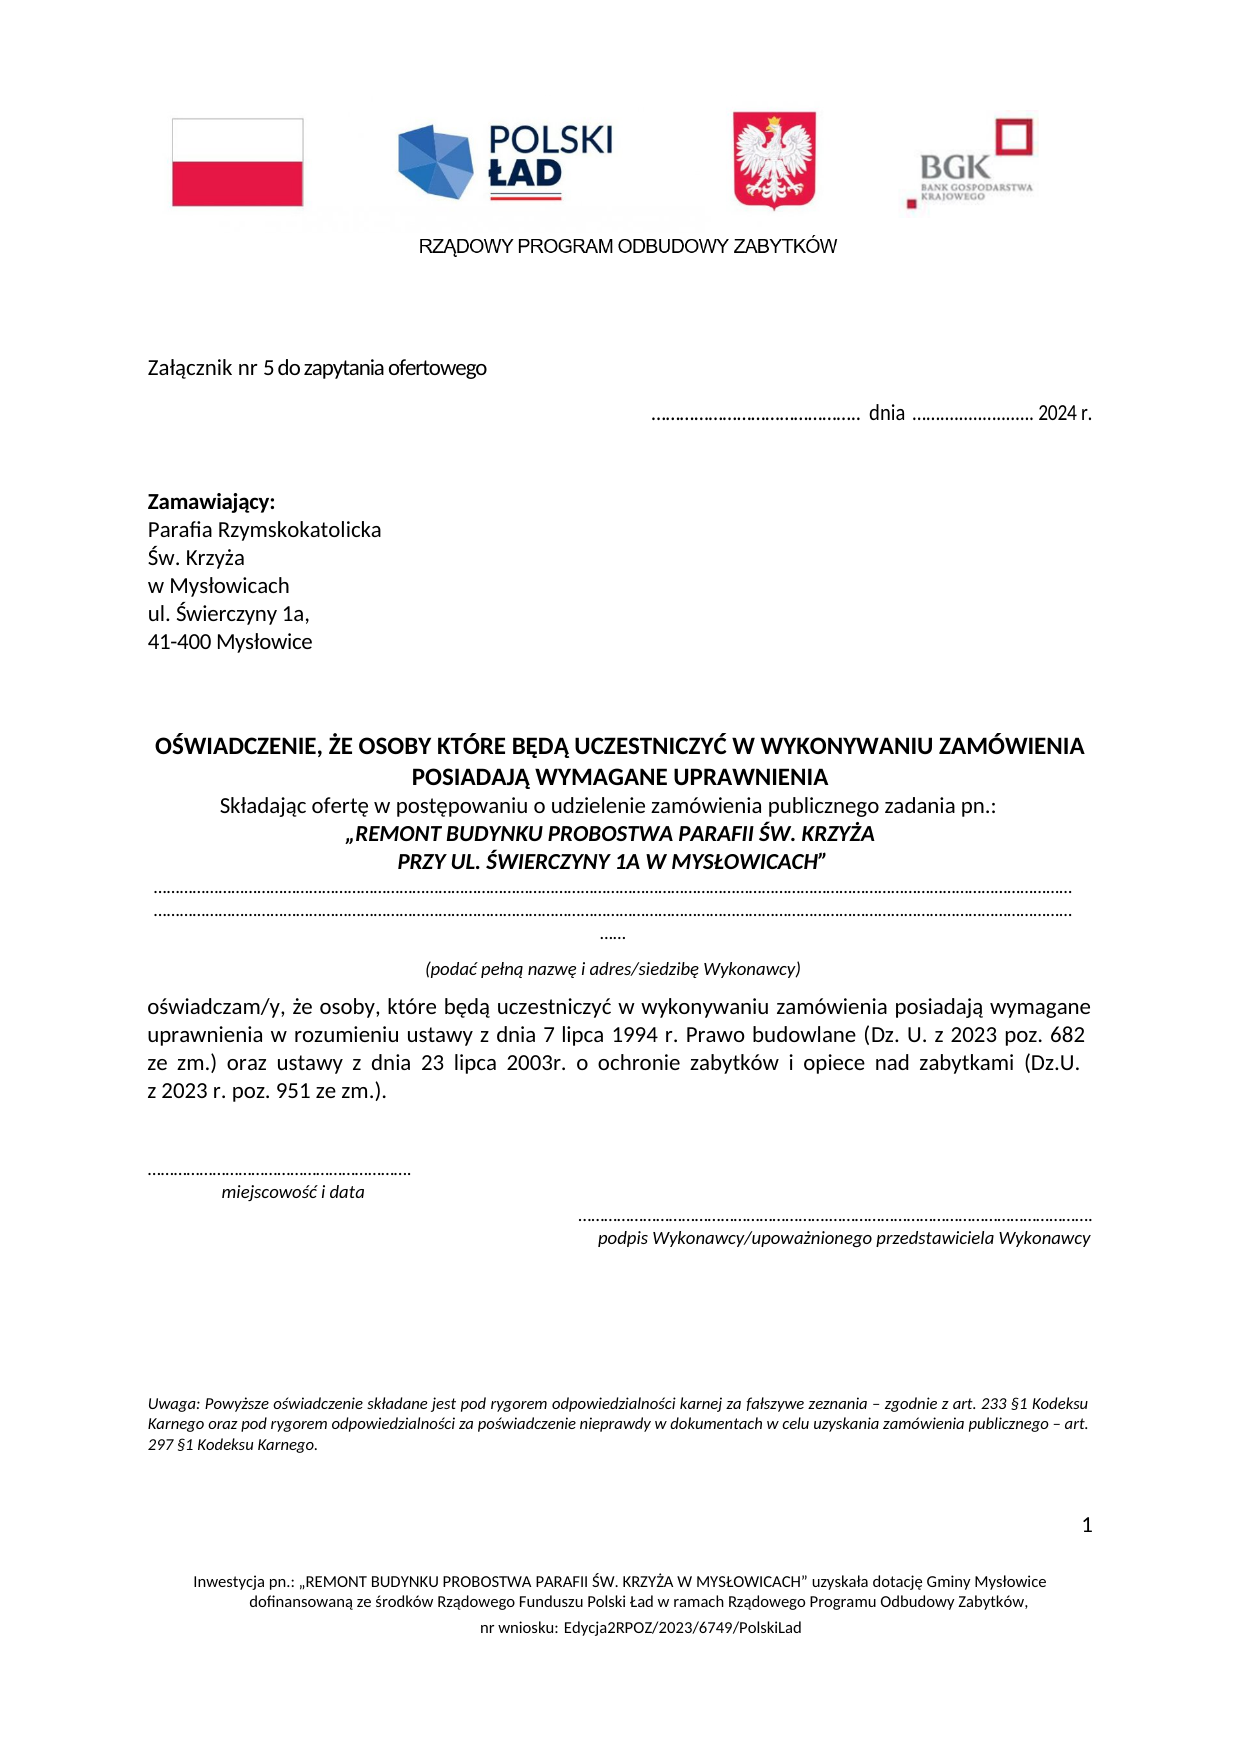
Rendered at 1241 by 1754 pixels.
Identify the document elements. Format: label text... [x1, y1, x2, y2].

text Parafia Rzymskokatolicka Św. Krzyża w Mysłowicach [148, 515, 1023, 599]
text Zamawiający: [148, 487, 1093, 515]
text ………………………………………………….……………………………………………………. podpis Wykonawcy/upoważnionego przedstawiciela Wykonawcy [148, 1203, 1093, 1249]
text …………………………………….. dnia …....................... 2024 r. [148, 398, 1093, 426]
text (podać pełną nazwę i adres/siedzibę Wykonawcy) [148, 957, 1080, 979]
text Składając ofertę w postępowaniu o udzielenie zamówienia publicznego zadania pn.: „REMONT BUDYNKU PROBOSTWA PARAFII ŚW. KRZYŻA [148, 791, 1080, 847]
text miejscowość i data [148, 1180, 1093, 1203]
text Załącznik nr 5 do zapytania ofertowego [148, 353, 1093, 381]
text ul. Świerczyny 1a, 41-400 Mysłowice [148, 599, 1093, 655]
text ……………………………………………………. [148, 1157, 1093, 1180]
text PRZY UL. ŚWIERCZYNY 1A W MYSŁOWICACH” [148, 847, 1080, 875]
text oświadczam/y, że osoby, które będą uczestniczyć w wykonywaniu zamówienia posiadają wymagane uprawnienia w rozumieniu ustawy z dnia 7 lipca 1994 r. Prawo budowlane (Dz. U. z 2023 poz. 682 ze zm.) oraz ustawy z dnia 23 lipca 2003r. o ochronie zabytków i opiece nad zabytkami (Dz.U. z 2023 r. poz. 951 ze zm.). [147, 992, 1093, 1104]
text ……………………………………………………………………………………………………………………………………………………………………………………………………………………………………………………………………………………………………………………………………………………………………………………………… [148, 875, 1080, 944]
text OŚWIADCZENIE, ŻE OSOBY KTÓRE BĘDĄ UCZESTNICZYĆ W WYKONYWANIU ZAMÓWIENIA POSIADAJĄ WYMAGANE UPRAWNIENIA [148, 730, 1093, 791]
text Uwaga: Powyższe oświadczenie składane jest pod rygorem odpowiedzialności karnej za fałszywe zeznania – zgodnie z art. 233 §1 Kodeksu Karnego oraz pod rygorem odpowiedzialności za poświadczenie nieprawdy w dokumentach w celu uzyskania zamówienia publicznego – art. 297 §1 Kodeksu Karnego. [148, 1393, 1093, 1454]
